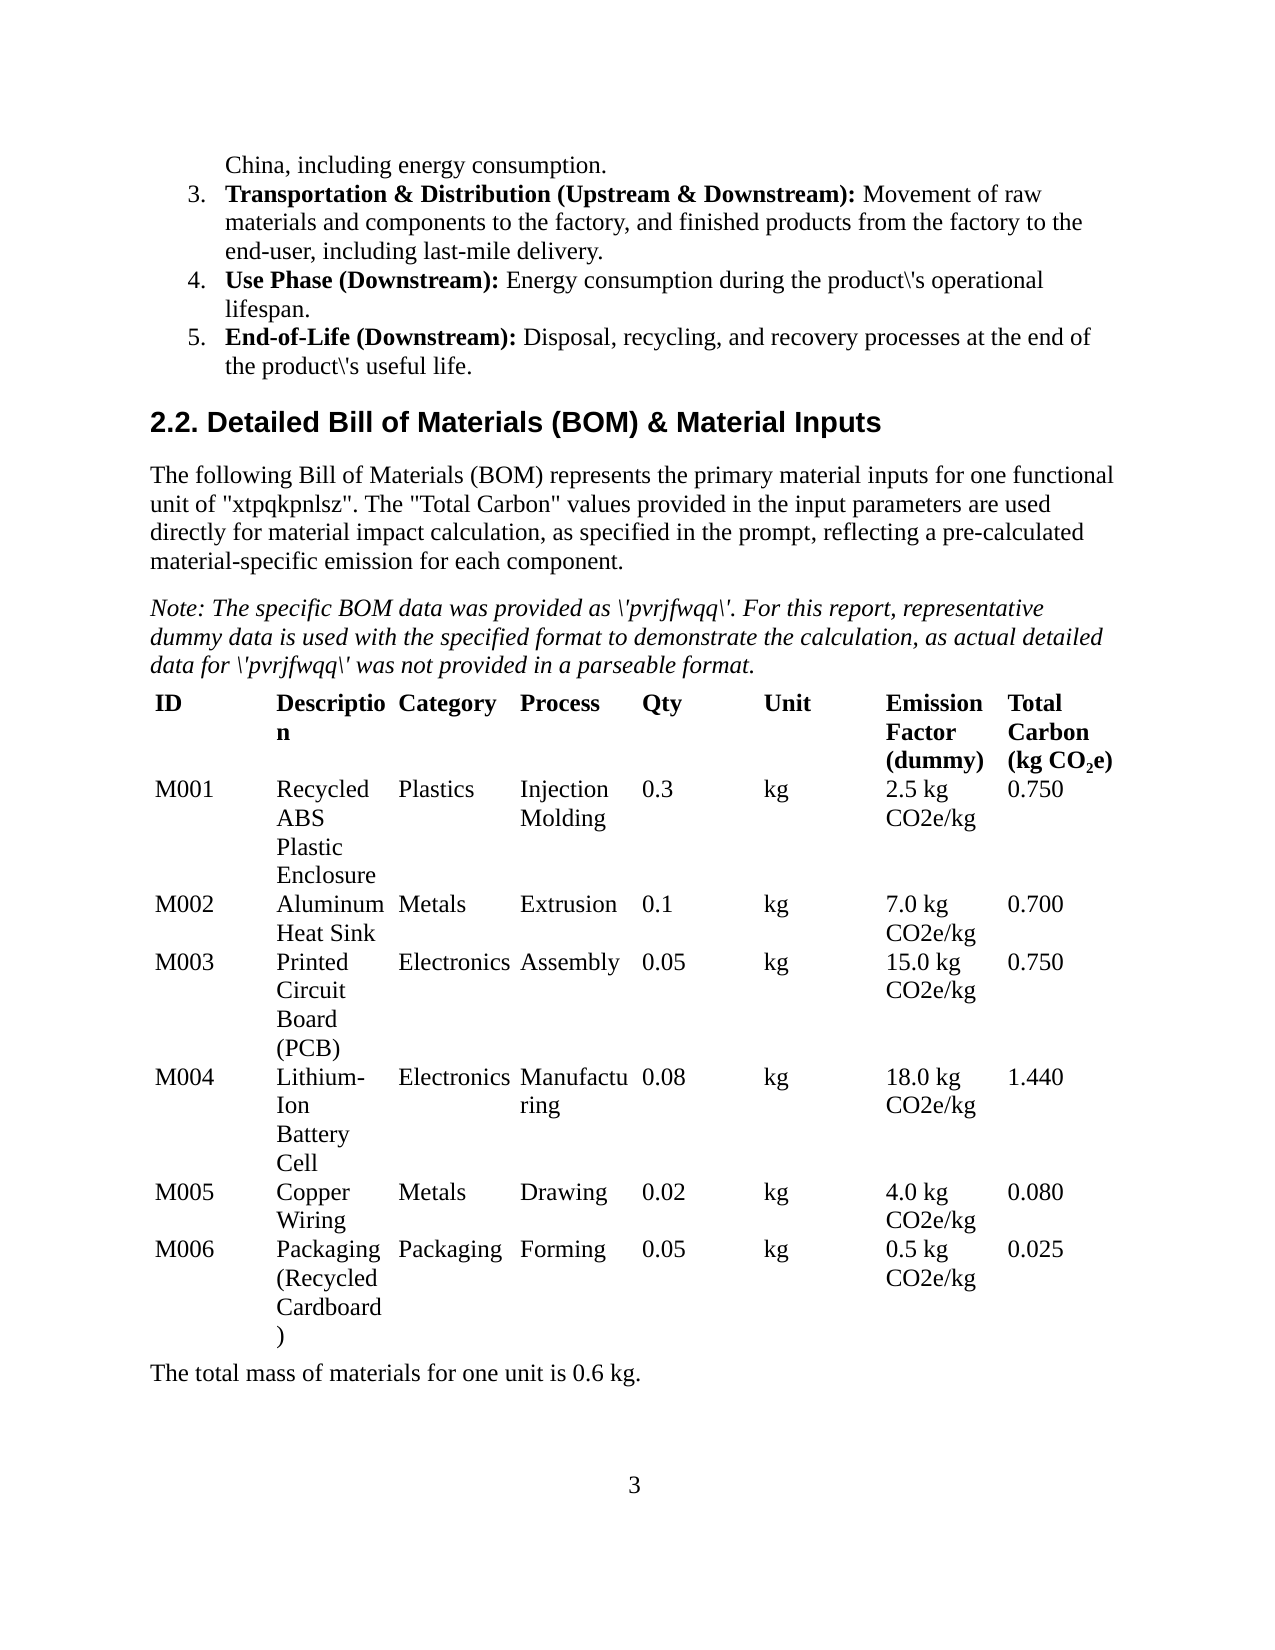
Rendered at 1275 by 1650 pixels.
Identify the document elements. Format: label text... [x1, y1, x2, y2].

table_cell Packaging (Recycled Cardboard) [272, 1234, 394, 1349]
table_cell 0.3 [638, 774, 759, 889]
table_header ID [150, 688, 272, 774]
table_cell 0.750 [1003, 774, 1125, 889]
table_cell Lithium-Ion Battery Cell [272, 1062, 394, 1177]
table_cell 0.05 [638, 1234, 759, 1349]
table_cell Packaging [394, 1234, 516, 1349]
table_cell 1.440 [1003, 1062, 1125, 1177]
table_cell M003 [150, 947, 272, 1062]
list End-of-Life (Downstream): Disposal, recycling, and recovery processes at the end of the product\'s useful life. [187, 322, 1125, 380]
table_cell M005 [150, 1177, 272, 1234]
table_header Category [394, 688, 516, 774]
table_cell Forming [516, 1234, 637, 1349]
table_cell Assembly [516, 947, 637, 1062]
table_cell kg [759, 774, 881, 889]
list Transportation & Distribution (Upstream & Downstream): Movement of raw materials and components to the factory, and finished products from the factory to the end-user, including last-mile delivery. [187, 179, 1125, 265]
table_cell M001 [150, 774, 272, 889]
text The total mass of materials for one unit is 0.6 kg. [150, 1358, 1125, 1387]
table_cell 0.5 kg CO2e/kg [881, 1234, 1003, 1349]
table_cell 0.05 [638, 947, 759, 1062]
subtitle 2.2. Detailed Bill of Materials (BOM) & Material Inputs [150, 405, 1125, 438]
table_cell Copper Wiring [272, 1177, 394, 1234]
table_cell Electronics [394, 1062, 516, 1177]
table_header Qty [638, 688, 759, 774]
table_cell Metals [394, 889, 516, 947]
table_cell 2.5 kg CO2e/kg [881, 774, 1003, 889]
table_cell 0.025 [1003, 1234, 1125, 1349]
table_cell Drawing [516, 1177, 637, 1234]
table_cell 15.0 kg CO2e/kg [881, 947, 1003, 1062]
table_cell Aluminum Heat Sink [272, 889, 394, 947]
table_cell Manufacturing [516, 1062, 637, 1177]
table_cell Plastics [394, 774, 516, 889]
table_cell kg [759, 889, 881, 947]
table_cell M004 [150, 1062, 272, 1177]
table_cell Metals [394, 1177, 516, 1234]
table_cell 0.1 [638, 889, 759, 947]
list Use Phase (Downstream): Energy consumption during the product\'s operational lifespan. [187, 265, 1125, 322]
table_header Unit [759, 688, 881, 774]
table_cell 0.02 [638, 1177, 759, 1234]
table_cell 0.750 [1003, 947, 1125, 1062]
table_cell kg [759, 1062, 881, 1177]
table_cell 4.0 kg CO2e/kg [881, 1177, 1003, 1234]
table_cell kg [759, 947, 881, 1062]
table_cell 7.0 kg CO2e/kg [881, 889, 1003, 947]
table_cell Electronics [394, 947, 516, 1062]
table_cell Recycled ABS Plastic Enclosure [272, 774, 394, 889]
table_cell M006 [150, 1234, 272, 1349]
table_cell Injection Molding [516, 774, 637, 889]
table_header Description [272, 688, 394, 774]
table_cell 18.0 kg CO2e/kg [881, 1062, 1003, 1177]
text The following Bill of Materials (BOM) represents the primary material inputs for one functional unit of "xtpqkpnlsz". The "Total Carbon" values provided in the input parameters are used directly for material impact calculation, as specified in the prompt, reflecting a pre-calculated material-specific emission for each component. [150, 460, 1125, 575]
table_cell M002 [150, 889, 272, 947]
text Note: The specific BOM data was provided as \'pvrjfwqq\'. For this report, representative dummy data is used with the specified format to demonstrate the calculation, as actual detailed data for \'pvrjfwqq\' was not provided in a parseable format. [150, 593, 1125, 679]
table_cell Printed Circuit Board (PCB) [272, 947, 394, 1062]
table_cell Extrusion [516, 889, 637, 947]
table_header Total Carbon (kg CO₂e) [1003, 688, 1125, 774]
list China, including energy consumption. [187, 150, 1125, 179]
table_cell 0.080 [1003, 1177, 1125, 1234]
table_header Process [516, 688, 637, 774]
table_header Emission Factor (dummy) [881, 688, 1003, 774]
table_cell 0.08 [638, 1062, 759, 1177]
table_cell 0.700 [1003, 889, 1125, 947]
table_cell kg [759, 1177, 881, 1234]
table_cell kg [759, 1234, 881, 1349]
